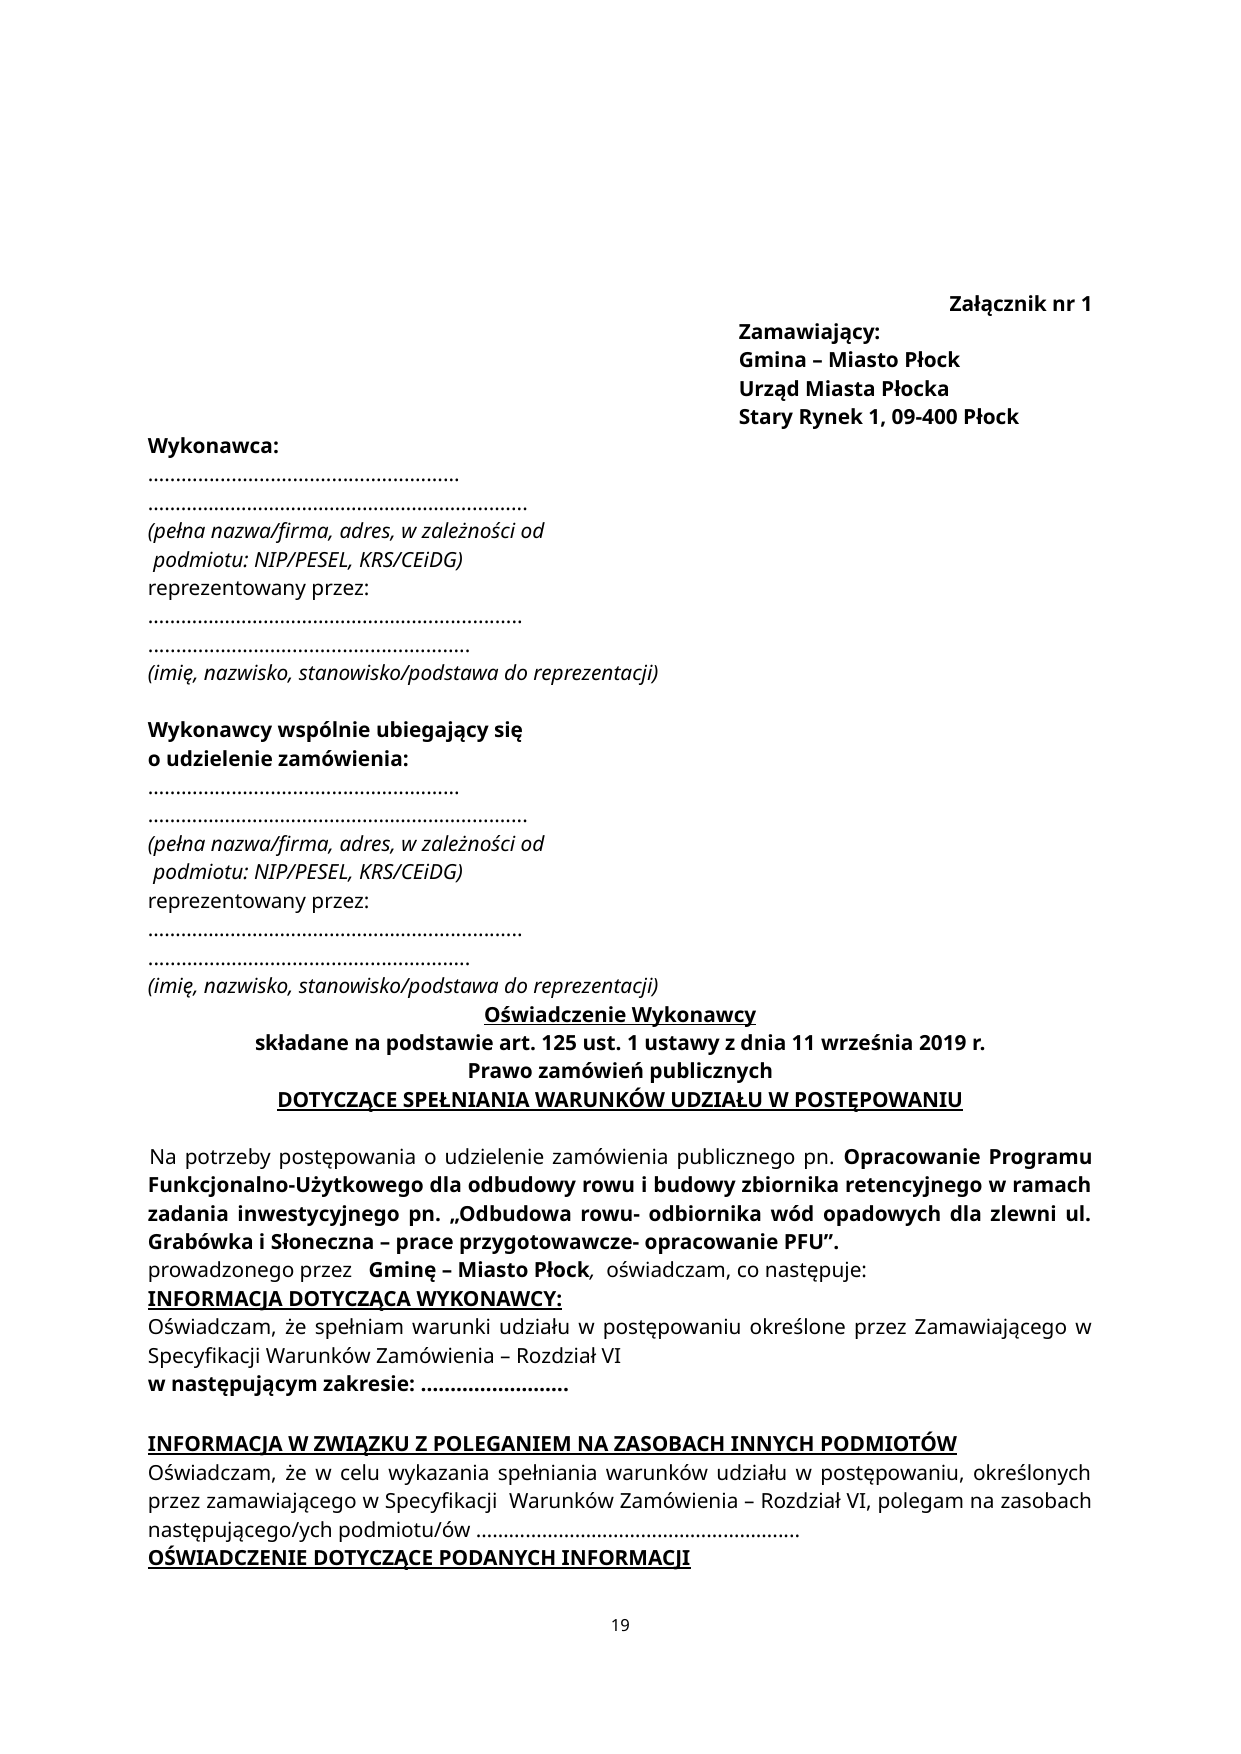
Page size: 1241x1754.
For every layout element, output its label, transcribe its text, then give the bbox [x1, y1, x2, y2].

text (pełna nazwa/firma, adres, w zależności od [148, 516, 1093, 545]
text w następującym zakresie: ……………………. [148, 1369, 1093, 1398]
text (pełna nazwa/firma, adres, w zależności od [148, 829, 1093, 857]
text Gmina – Miasto Płock [148, 346, 1093, 374]
text DOTYCZĄCE SPEŁNIANIA WARUNKÓW UDZIAŁU W POSTĘPOWANIU [148, 1085, 1093, 1113]
text …………………………………………………............ [148, 488, 1093, 516]
text prowadzonego przez Gminę – Miasto Płock, oświadczam, co następuje: [148, 1256, 1093, 1284]
text reprezentowany przez: [148, 886, 1093, 914]
text (imię, nazwisko, stanowisko/podstawa do reprezentacji) [148, 971, 1093, 1000]
text .............……….................................... [148, 943, 1093, 971]
text …………………………………………………............ [148, 801, 1093, 829]
text Oświadczam, że spełniam warunki udziału w postępowaniu określone przez Zamawiającego w Specyfikacji Warunków Zamówienia – Rozdział VI [148, 1312, 1093, 1369]
text .............……….................................... [148, 630, 1093, 658]
text …..................................................... [148, 772, 1093, 801]
text Stary Rynek 1, 09-400 Płock [148, 402, 1093, 431]
text o udzielenie zamówienia: [148, 744, 1093, 772]
text Oświadczenie Wykonawcy [148, 1000, 1093, 1028]
text Wykonawca: [148, 431, 1093, 459]
text (imię, nazwisko, stanowisko/podstawa do reprezentacji) [148, 658, 1093, 687]
text podmiotu: NIP/PESEL, KRS/CEiDG) [148, 545, 1093, 573]
text ……………………………………………................. [148, 602, 1093, 630]
text Prawo zamówień publicznych [148, 1057, 1093, 1085]
text …..................................................... [148, 459, 1093, 488]
text ……………………………………………................. [148, 914, 1093, 943]
text Załącznik nr 1 [148, 289, 1093, 317]
text Wykonawcy wspólnie ubiegający się [148, 715, 1093, 744]
text OŚWIADCZENIE DOTYCZĄCE PODANYCH INFORMACJI [148, 1543, 1093, 1572]
text INFORMACJA W ZWIĄZKU Z POLEGANIEM NA ZASOBACH INNYCH PODMIOTÓW [148, 1429, 1093, 1458]
text Oświadczam, że w celu wykazania spełniania warunków udziału w postępowaniu, określonych przez zamawiającego w Specyfikacji Warunków Zamówienia – Rozdział VI, polegam na zasobach następującego/ych podmiotu/ów ………………………………………………..... [148, 1458, 1093, 1543]
text składane na podstawie art. 125 ust. 1 ustawy z dnia 11 września 2019 r. [148, 1028, 1093, 1057]
text Na potrzeby postępowania o udzielenie zamówienia publicznego pn. Opracowanie Programu Funkcjonalno-Użytkowego dla odbudowy rowu i budowy zbiornika retencyjnego w ramach zadania inwestycyjnego pn. „Odbudowa rowu- odbiornika wód opadowych dla zlewni ul. Grabówka i Słoneczna – prace przygotowawcze- opracowanie PFU”. [148, 1142, 1093, 1256]
text podmiotu: NIP/PESEL, KRS/CEiDG) [148, 857, 1093, 886]
text Urząd Miasta Płocka [148, 374, 1093, 402]
text reprezentowany przez: [148, 573, 1093, 602]
text Zamawiający: [148, 317, 1093, 346]
text INFORMACJA DOTYCZĄCA WYKONAWCY: [148, 1284, 1093, 1312]
